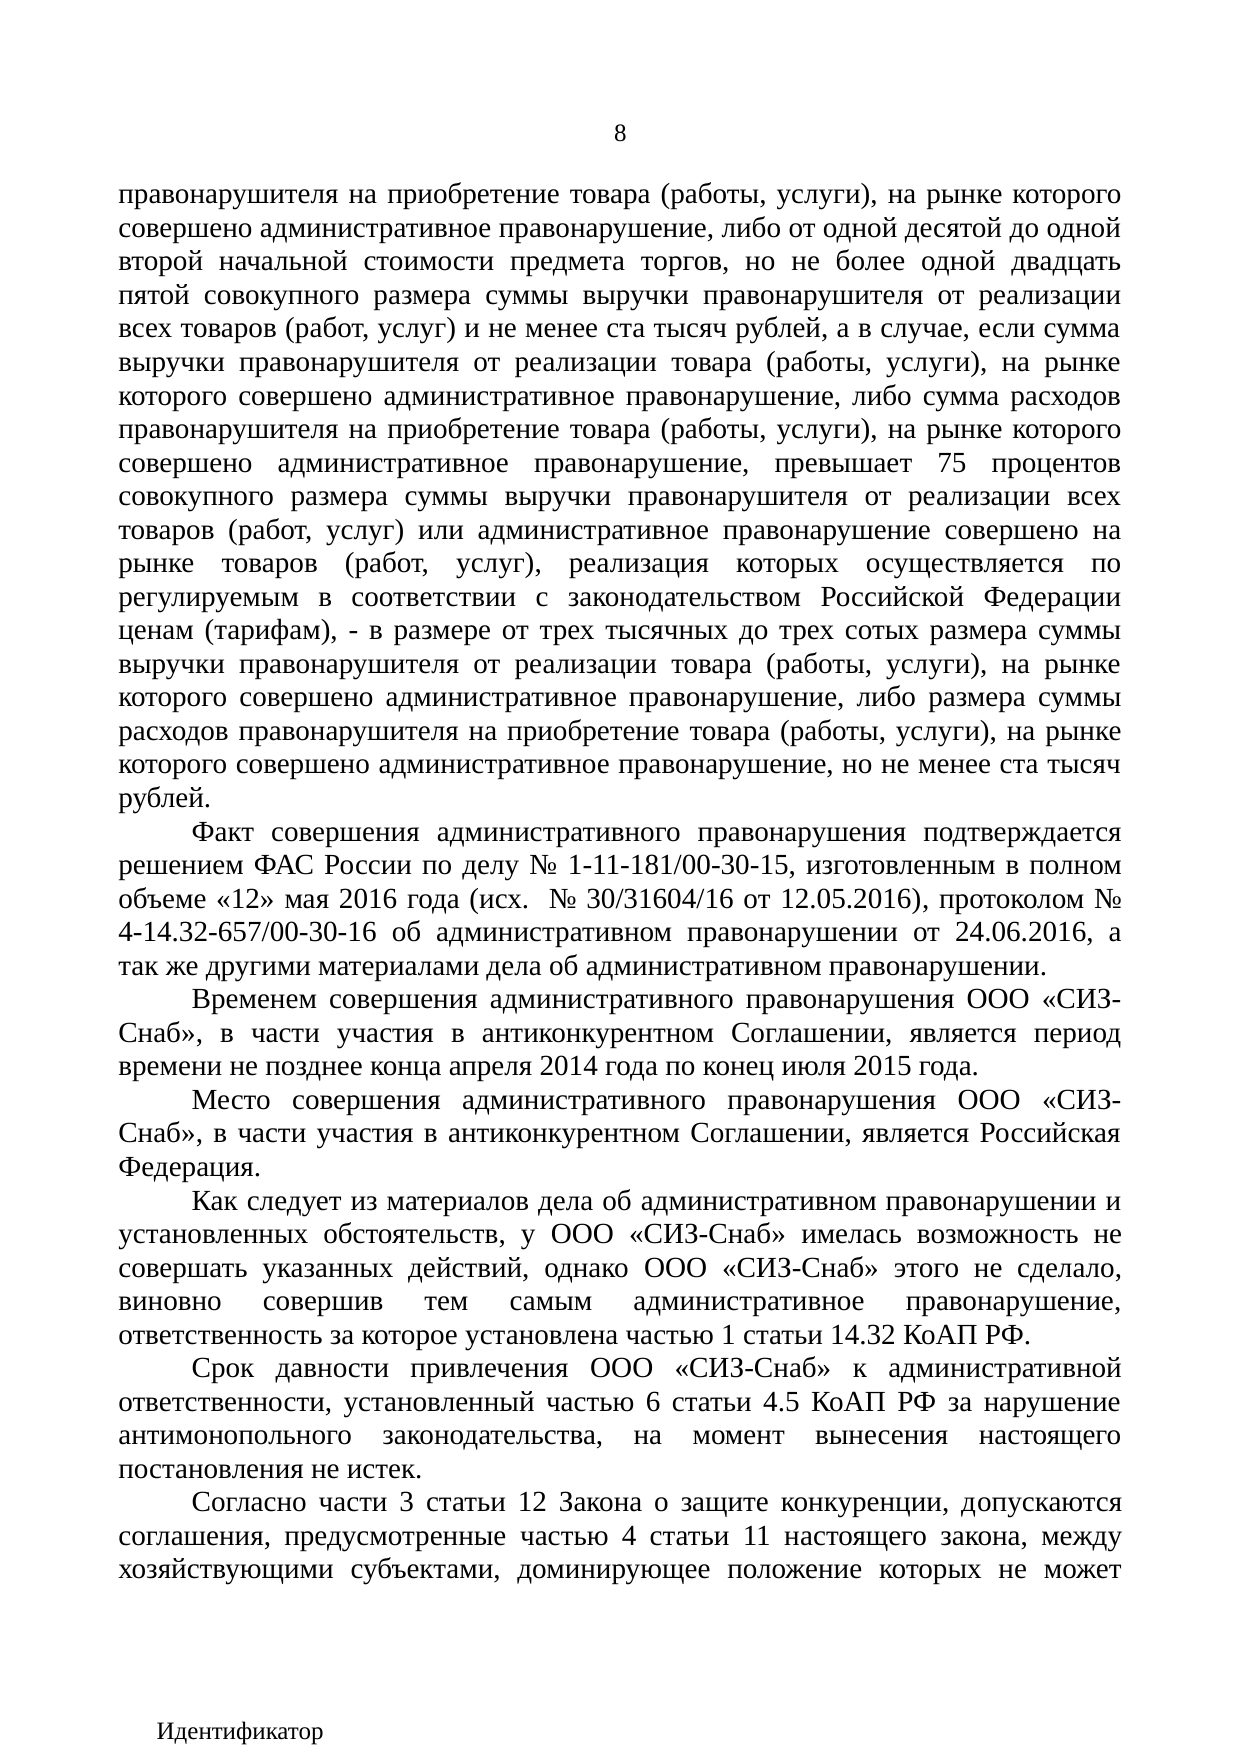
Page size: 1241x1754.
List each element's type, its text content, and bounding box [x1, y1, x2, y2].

text Согласно части 3 статьи 12 Закона о защите конкуренции, допускаются соглашения, предусмотренные частью 4 статьи 11 настоящего закона, между хозяйствующими субъектами, доминирующее положение которых не может [118, 1484, 1122, 1585]
text правонарушителя на приобретение товара (работы, услуги), на рынке которого совершено административное правонарушение, либо от одной десятой до одной второй начальной стоимости предмета торгов, но не более одной двадцать пятой совокупного размера суммы выручки правонарушителя от реализации всех товаров (работ, услуг) и не менее ста тысяч рублей, а в случае, если сумма выручки правонарушителя от реализации товара (работы, услуги), на рынке которого совершено административное правонарушение, либо сумма расходов правонарушителя на приобретение товара (работы, услуги), на рынке которого совершено административное правонарушение, превышает 75 процентов совокупного размера суммы выручки правонарушителя от реализации всех товаров (работ, услуг) или административное правонарушение совершено на рынке товаров (работ, услуг), реализация которых осуществляется по регулируемым в соответствии с законодательством Российской Федерации ценам (тарифам), - в размере от трех тысячных до трех сотых размера суммы выручки правонарушителя от реализации товара (работы, услуги), на рынке которого совершено административное правонарушение, либо размера суммы расходов правонарушителя на приобретение товара (работы, услуги), на рынке которого совершено административное правонарушение, но не менее ста тысяч рублей. [118, 176, 1122, 814]
text Как следует из материалов дела об административном правонарушении и установленных обстоятельств, у ООО «СИЗ-Снаб» имелась возможность не совершать указанных действий, однако ООО «СИЗ-Снаб» этого не сделало, виновно совершив тем самым административное правонарушение, ответственность за которое установлена частью 1 статьи 14.32 КоАП РФ. [118, 1183, 1122, 1350]
text Место совершения административного правонарушения ООО «СИЗ-Снаб», в части участия в антиконкурентном Соглашении, является Российская Федерация. [118, 1082, 1122, 1183]
text Временем совершения административного правонарушения ООО «СИЗ-Снаб», в части участия в антиконкурентном Соглашении, является период времени не позднее конца апреля 2014 года по конец июля 2015 года. [118, 981, 1122, 1082]
text Факт совершения административного правонарушения подтверждается решением ФАС России по делу № 1-11-181/00-30-15, изготовленным в полном объеме «12» мая 2016 года (исх. № 30/31604/16 от 12.05.2016), протоколом № 4-14.32-657/00-30-16 об административном правонарушении от 24.06.2016, а так же другими материалами дела об административном правонарушении. [118, 814, 1122, 981]
text Срок давности привлечения ООО «СИЗ-Снаб» к административной ответственности, установленный частью 6 статьи 4.5 КоАП РФ за нарушение антимонопольного законодательства, на момент вынесения настоящего постановления не истек. [118, 1350, 1122, 1484]
